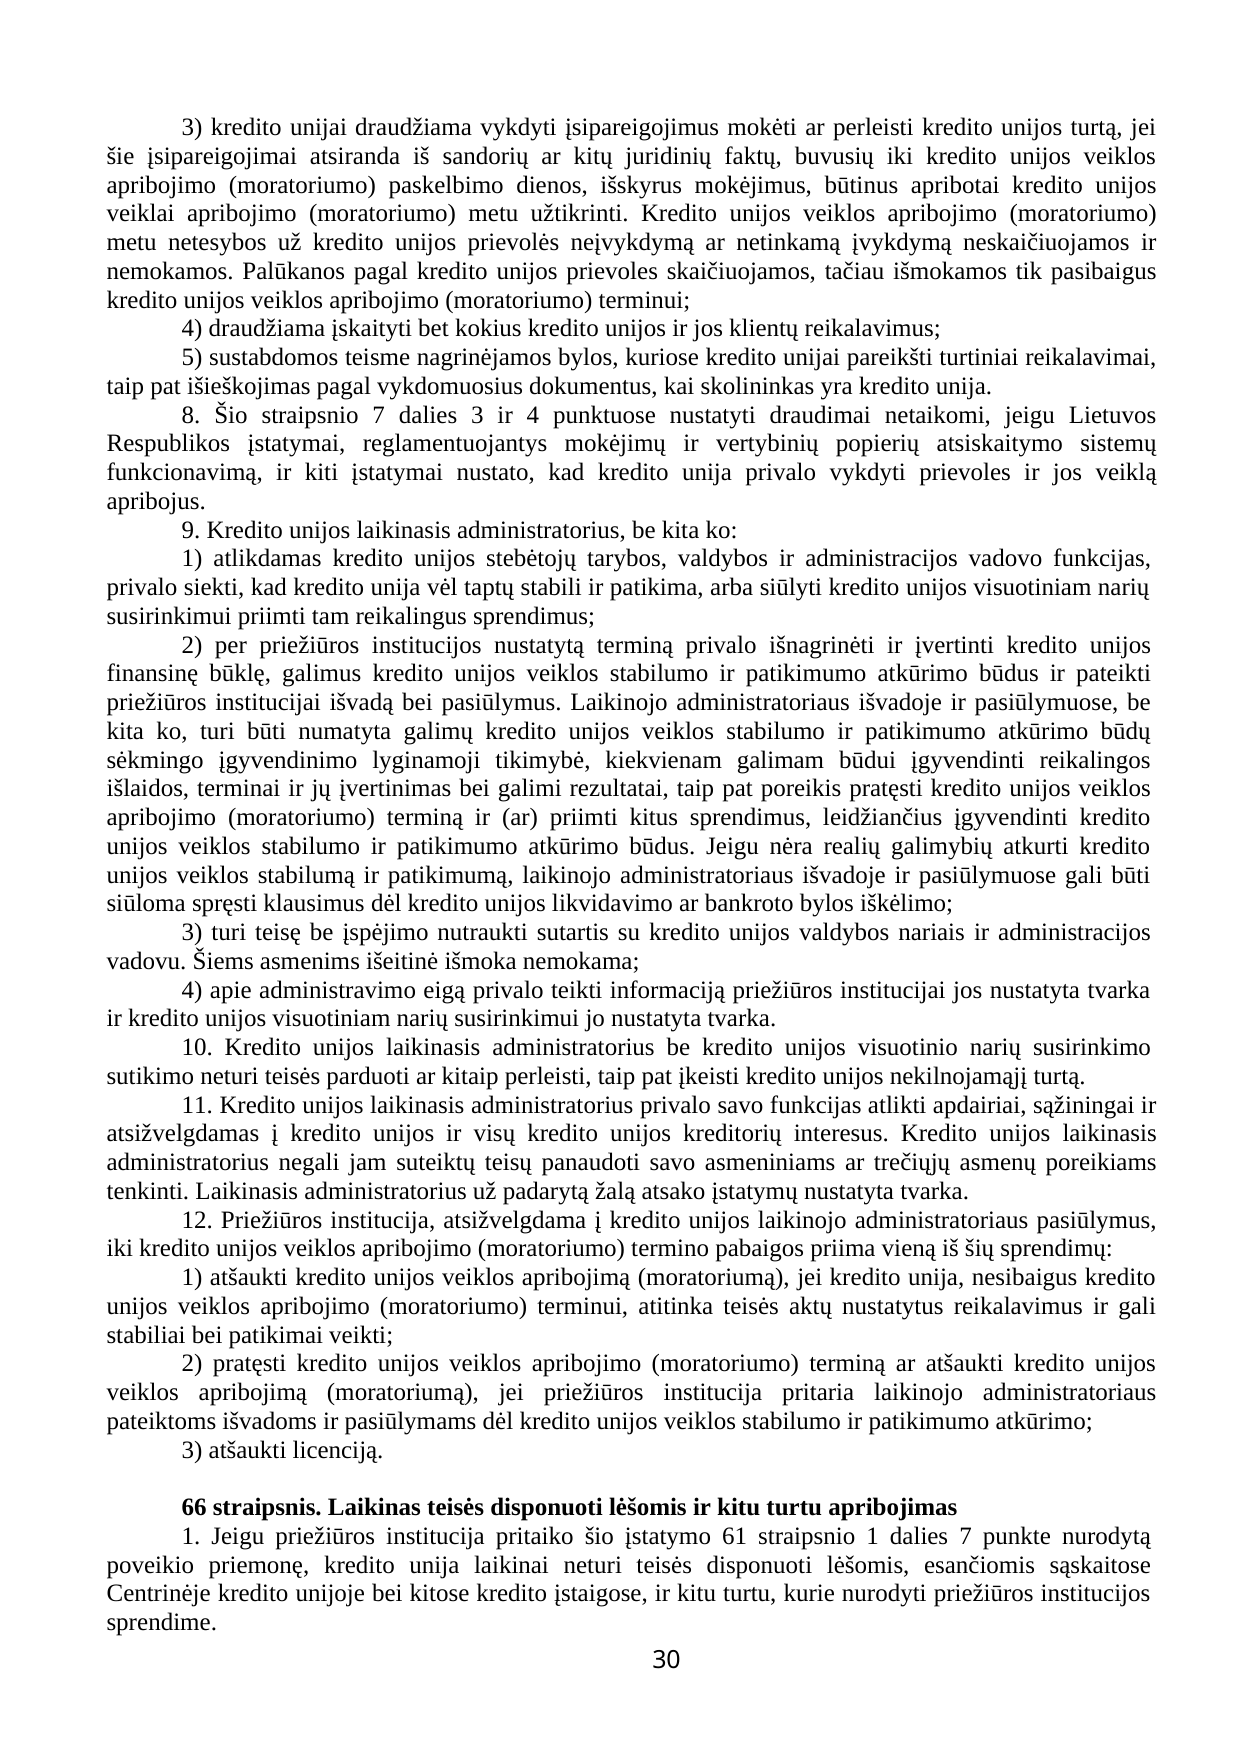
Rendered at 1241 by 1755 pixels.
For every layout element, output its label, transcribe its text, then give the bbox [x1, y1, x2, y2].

text 5) sustabdomos teisme nagrinėjamos bylos, kuriose kredito unijai pareikšti turtiniai reikalavimai, taip pat išieškojimas pagal vykdomuosius dokumentus, kai skolininkas yra kredito unija. [106, 342, 1157, 400]
text 3) kredito unijai draudžiama vykdyti įsipareigojimus mokėti ar perleisti kredito unijos turtą, jei šie įsipareigojimai atsiranda iš sandorių ar kitų juridinių faktų, buvusių iki kredito unijos veiklos apribojimo (moratoriumo) paskelbimo dienos, išskyrus mokėjimus, būtinus apribotai kredito unijos veiklai apribojimo (moratoriumo) metu užtikrinti. Kredito unijos veiklos apribojimo (moratoriumo) metu netesybos už kredito unijos prievolės neįvykdymą ar netinkamą įvykdymą neskaičiuojamos ir nemokamos. Palūkanos pagal kredito unijos prievoles skaičiuojamos, tačiau išmokamos tik pasibaigus kredito unijos veiklos apribojimo (moratoriumo) terminui; [106, 112, 1157, 313]
text 1. Jeigu priežiūros institucija pritaiko šio įstatymo 61 straipsnio 1 dalies 7 punkte nurodytą poveikio priemonę, kredito unija laikinai neturi teisės disponuoti lėšomis, esančiomis sąskaitose Centrinėje kredito unijoje bei kitose kredito įstaigose, ir kitu turtu, kurie nurodyti priežiūros institucijos sprendime. [106, 1521, 1152, 1636]
text 10. Kredito unijos laikinasis administratorius be kredito unijos visuotinio narių susirinkimo sutikimo neturi teisės parduoti ar kitaip perleisti, taip pat įkeisti kredito unijos nekilnojamąjį turtą. [106, 1032, 1152, 1090]
text 2) per priežiūros institucijos nustatytą terminą privalo išnagrinėti ir įvertinti kredito unijos finansinę būklę, galimus kredito unijos veiklos stabilumo ir patikimumo atkūrimo būdus ir pateikti priežiūros institucijai išvadą bei pasiūlymus. Laikinojo administratoriaus išvadoje ir pasiūlymuose, be kita ko, turi būti numatyta galimų kredito unijos veiklos stabilumo ir patikimumo atkūrimo būdų sėkmingo įgyvendinimo lyginamoji tikimybė, kiekvienam galimam būdui įgyvendinti reikalingos išlaidos, terminai ir jų įvertinimas bei galimi rezultatai, taip pat poreikis pratęsti kredito unijos veiklos apribojimo (moratoriumo) terminą ir (ar) priimti kitus sprendimus, leidžiančius įgyvendinti kredito unijos veiklos stabilumo ir patikimumo atkūrimo būdus. Jeigu nėra realių galimybių atkurti kredito unijos veiklos stabilumą ir patikimumą, laikinojo administratoriaus išvadoje ir pasiūlymuose gali būti siūloma spręsti klausimus dėl kredito unijos likvidavimo ar bankroto bylos iškėlimo; [106, 630, 1152, 917]
text 12. Priežiūros institucija, atsižvelgdama į kredito unijos laikinojo administratoriaus pasiūlymus, iki kredito unijos veiklos apribojimo (moratoriumo) termino pabaigos priima vieną iš šių sprendimų: [106, 1205, 1157, 1262]
text 1) atšaukti kredito unijos veiklos apribojimą (moratoriumą), jei kredito unija, nesibaigus kredito unijos veiklos apribojimo (moratoriumo) terminui, atitinka teisės aktų nustatytus reikalavimus ir gali stabiliai bei patikimai veikti; [106, 1262, 1157, 1348]
text 9. Kredito unijos laikinasis administratorius, be kita ko: [106, 515, 1157, 543]
text 3) turi teisę be įspėjimo nutraukti sutartis su kredito unijos valdybos nariais ir administracijos vadovu. Šiems asmenims išeitinė išmoka nemokama; [106, 917, 1152, 975]
text 3) atšaukti licenciją. [106, 1435, 1157, 1463]
text 2) pratęsti kredito unijos veiklos apribojimo (moratoriumo) terminą ar atšaukti kredito unijos veiklos apribojimą (moratoriumą), jei priežiūros institucija pritaria laikinojo administratoriaus pateiktoms išvadoms ir pasiūlymams dėl kredito unijos veiklos stabilumo ir patikimumo atkūrimo; [106, 1348, 1157, 1435]
text 66 straipsnis. Laikinas teisės disponuoti lėšomis ir kitu turtu apribojimas [106, 1492, 1157, 1521]
text 1) atlikdamas kredito unijos stebėtojų tarybos, valdybos ir administracijos vadovo funkcijas, privalo siekti, kad kredito unija vėl taptų stabili ir patikima, arba siūlyti kredito unijos visuotiniam narių susirinkimui priimti tam reikalingus sprendimus; [106, 543, 1152, 630]
text 4) apie administravimo eigą privalo teikti informaciją priežiūros institucijai jos nustatyta tvarka ir kredito unijos visuotiniam narių susirinkimui jo nustatyta tvarka. [106, 975, 1152, 1032]
text 4) draudžiama įskaityti bet kokius kredito unijos ir jos klientų reikalavimus; [106, 313, 1157, 342]
text 8. Šio straipsnio 7 dalies 3 ir 4 punktuose nustatyti draudimai netaikomi, jeigu Lietuvos Respublikos įstatymai, reglamentuojantys mokėjimų ir vertybinių popierių atsiskaitymo sistemų funkcionavimą, ir kiti įstatymai nustato, kad kredito unija privalo vykdyti prievoles ir jos veiklą apribojus. [106, 400, 1157, 515]
text 11. Kredito unijos laikinasis administratorius privalo savo funkcijas atlikti apdairiai, sąžiningai ir atsižvelgdamas į kredito unijos ir visų kredito unijos kreditorių interesus. Kredito unijos laikinasis administratorius negali jam suteiktų teisų panaudoti savo asmeniniams ar trečiųjų asmenų poreikiams tenkinti. Laikinasis administratorius už padarytą žalą atsako įstatymų nustatyta tvarka. [106, 1090, 1157, 1205]
